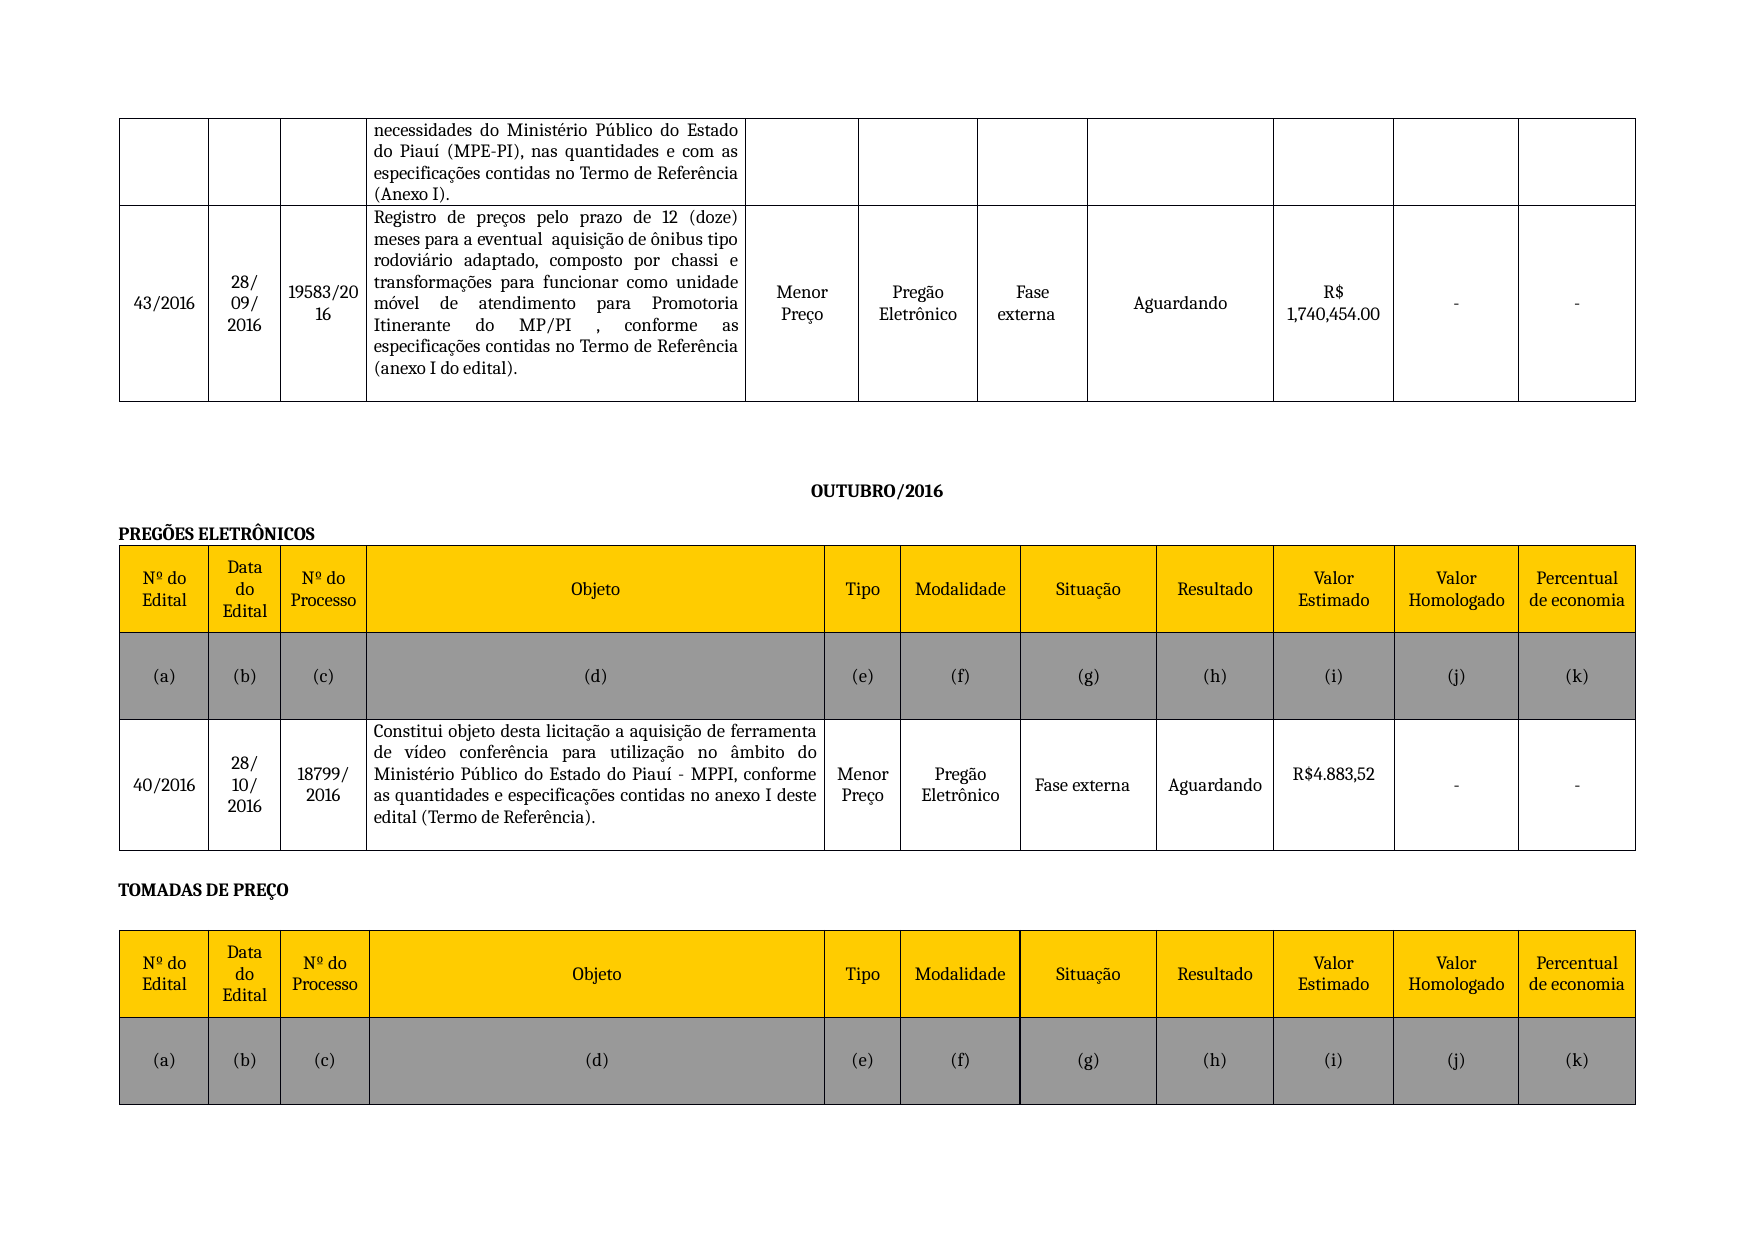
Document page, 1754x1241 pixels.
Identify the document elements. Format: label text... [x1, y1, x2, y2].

table_cell Constitui objeto desta licitação a aquisição de ferramenta de vídeo conferência para utilização no âmbito do Ministério Público do Estado do Piauí - MPPI, conforme as quantidades e especificações contidas no anexo I deste edital (Termo de Referência). [367, 720, 824, 850]
table_header Nº do Edital [120, 546, 208, 632]
table_header Data do Edital [209, 931, 280, 1017]
text PREGÕES ELETRÔNICOS [118, 524, 1636, 545]
table_cell (c) [281, 1018, 369, 1104]
table_cell Pregão Eletrônico [901, 720, 1020, 850]
table_header Valor Homologado [1394, 931, 1518, 1017]
table_cell 28/ 10/ 2016 [209, 720, 280, 850]
table_cell 40/2016 [120, 720, 208, 850]
table_cell [281, 119, 366, 205]
table_cell (e) [825, 633, 900, 719]
table_cell (j) [1395, 633, 1518, 719]
table_header Modalidade [901, 546, 1020, 632]
table_cell (i) [1274, 1018, 1393, 1104]
table_cell [1274, 119, 1393, 205]
table_cell - [1394, 119, 1518, 205]
table_header Resultado [1157, 546, 1273, 632]
table_cell R$4.883,52 [1274, 720, 1394, 850]
table_cell [746, 119, 858, 205]
table_header Data do Edital [209, 546, 280, 632]
table_cell (e) [825, 1018, 900, 1104]
table_cell 18799/ 2016 [281, 720, 366, 850]
table_header Tipo [825, 546, 900, 632]
table_cell - [1519, 206, 1635, 401]
table_header Situação [1021, 546, 1156, 632]
table_header Nº do Processo [281, 931, 369, 1017]
table_cell 19583/2016 [281, 206, 366, 401]
table_cell - [1519, 119, 1635, 205]
table_cell (a) [120, 633, 208, 719]
table_cell 43/2016 [120, 206, 208, 401]
table_cell - [1394, 206, 1518, 401]
table_cell (b) [209, 633, 280, 719]
table_cell (k) [1519, 633, 1635, 719]
table_header Resultado [1157, 931, 1273, 1017]
table_cell Aguardando [1157, 720, 1273, 850]
table_header Percentual de economia [1519, 546, 1635, 632]
table_cell (d) [370, 1018, 824, 1104]
table_cell 28/ 09/ 2016 [209, 206, 280, 401]
table_header Nº do Processo [281, 546, 366, 632]
table_header Objeto [370, 931, 824, 1017]
table_header Objeto [367, 546, 824, 632]
table_header Modalidade [901, 931, 1019, 1017]
table_header Nº do Edital [120, 931, 208, 1017]
table_cell (c) [281, 633, 366, 719]
table_cell (d) [367, 633, 824, 719]
table_header Situação [1021, 931, 1156, 1017]
text OUTUBRO/2016 [118, 481, 1636, 502]
table_cell Menor Preço [825, 720, 900, 850]
table_cell (f) [901, 1018, 1019, 1104]
table_cell [209, 119, 280, 205]
table_cell (k) [1519, 1018, 1635, 1104]
table_header Valor Homologado [1395, 546, 1518, 632]
table_cell Fase externa [1021, 720, 1156, 850]
table_header Valor Estimado [1274, 546, 1394, 632]
table_cell Menor Preço [746, 206, 858, 401]
table_cell (g) [1021, 1018, 1156, 1104]
table_cell - [1519, 720, 1635, 850]
table_cell (g) [1021, 633, 1156, 719]
table_cell Pregão Eletrônico [859, 206, 977, 401]
table_cell Aguardando [1088, 206, 1273, 401]
table_cell (a) [120, 1018, 208, 1104]
table_cell (h) [1157, 1018, 1273, 1104]
table_cell necessidades do Ministério Público do Estado do Piauí (MPE-PI), nas quantidades e com as especificações contidas no Termo de Referência (Anexo I). [367, 119, 745, 205]
text TOMADAS DE PREÇO [118, 879, 1636, 901]
table_header Valor Estimado [1274, 931, 1393, 1017]
table_cell (j) [1394, 1018, 1518, 1104]
table_cell (b) [209, 1018, 280, 1104]
table_cell [120, 119, 208, 205]
table_header Tipo [825, 931, 900, 1017]
table_cell (i) [1274, 633, 1394, 719]
table_cell Fase externa [978, 206, 1087, 401]
table_cell (f) [901, 633, 1020, 719]
table_cell [1088, 119, 1273, 205]
table_cell [859, 119, 977, 205]
table_cell Registro de preços pelo prazo de 12 (doze) meses para a eventual aquisição de ônibus tipo rodoviário adaptado, composto por chassi e transformações para funcionar como unidade móvel de atendimento para Promotoria Itinerante do MP/PI , conforme as especificações contidas no Termo de Referência (anexo I do edital). [367, 206, 745, 401]
table_header Percentual de economia [1519, 931, 1635, 1017]
table_cell [978, 119, 1087, 205]
table_cell R$ 1.740.454,00 [1274, 206, 1393, 401]
table_cell - [1395, 720, 1518, 850]
table_cell (h) [1157, 633, 1273, 719]
